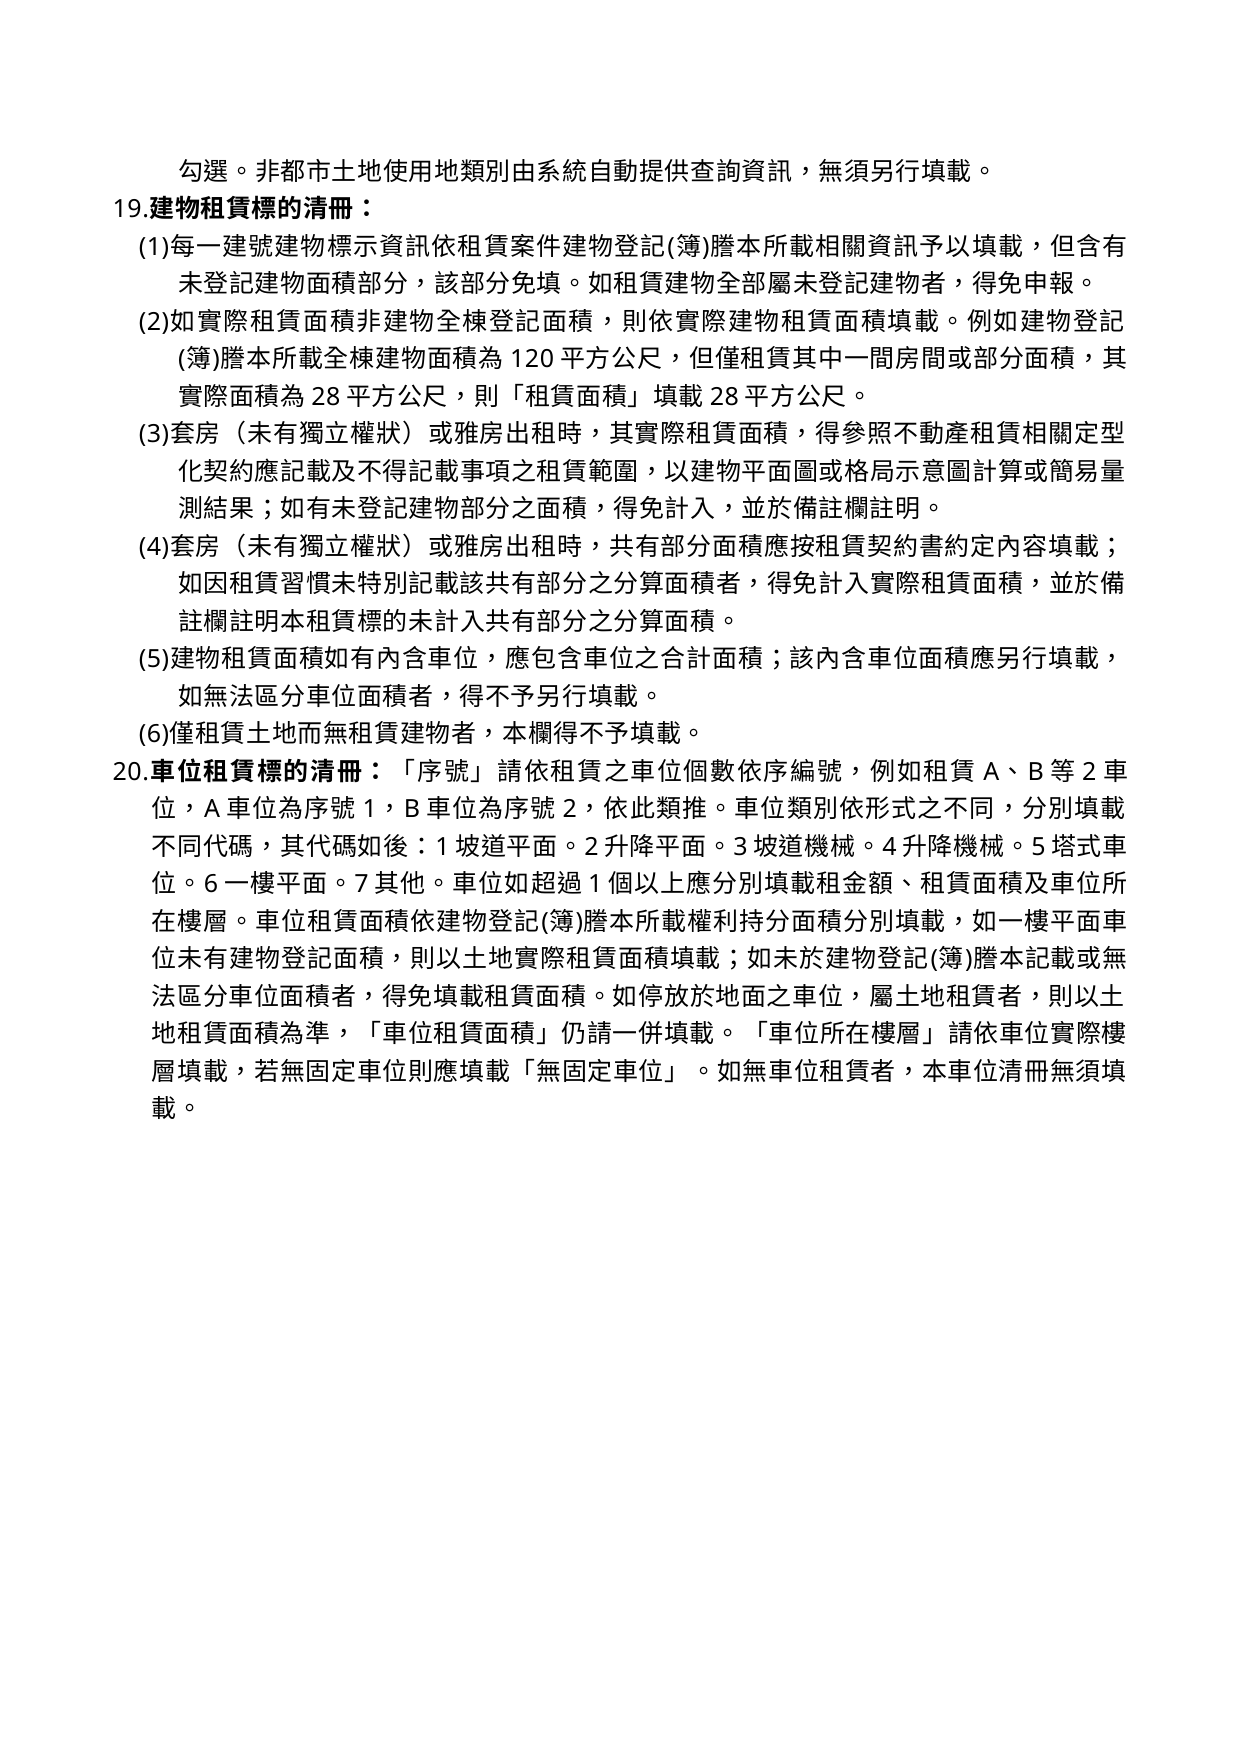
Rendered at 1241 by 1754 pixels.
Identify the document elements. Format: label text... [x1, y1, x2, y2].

text 勾選。非都市土地使用地類別由系統自動提供查詢資訊，無須另行填載。 [138, 150, 1128, 187]
text (4)套房（未有獨立權狀）或雅房出租時，共有部分面積應按租賃契約書約定內容填載；如因租賃習慣未特別記載該共有部分之分算面積者，得免計入實際租賃面積，並於備註欄註明本租賃標的未計入共有部分之分算面積。 [138, 525, 1128, 637]
text 20.車位租賃標的清冊：「序號」請依租賃之車位個數依序編號，例如租賃A、B等2車位，A車位為序號1，B車位為序號2，依此類推。車位類別依形式之不同，分別填載不同代碼，其代碼如後：1坡道平面。2升降平面。3坡道機械。4升降機械。5塔式車位。6一樓平面。7其他。車位如超過1個以上應分別填載租金額、租賃面積及車位所在樓層。車位租賃面積依建物登記(簿)謄本所載權利持分面積分別填載，如一樓平面車位未有建物登記面積，則以土地實際租賃面積填載；如未於建物登記(簿)謄本記載或無法區分車位面積者，得免填載租賃面積。如停放於地面之車位，屬土地租賃者，則以土地租賃面積為準，「車位租賃面積」仍請一併填載。「車位所在樓層」請依車位實際樓層填載，若無固定車位則應填載「無固定車位」。如無車位租賃者，本車位清冊無須填載。 [112, 750, 1128, 1125]
text 19.建物租賃標的清冊： [112, 187, 1128, 225]
text (6)僅租賃土地而無租賃建物者，本欄得不予填載。 [138, 712, 1128, 750]
text (1)每一建號建物標示資訊依租賃案件建物登記(簿)謄本所載相關資訊予以填載，但含有未登記建物面積部分，該部分免填。如租賃建物全部屬未登記建物者，得免申報。 [138, 225, 1128, 300]
text (5)建物租賃面積如有內含車位，應包含車位之合計面積；該內含車位面積應另行填載，如無法區分車位面積者，得不予另行填載。 [138, 637, 1128, 712]
text (2)如實際租賃面積非建物全棟登記面積，則依實際建物租賃面積填載。例如建物登記(簿)謄本所載全棟建物面積為120平方公尺，但僅租賃其中一間房間或部分面積，其實際面積為28平方公尺，則「租賃面積」填載28平方公尺。 [138, 300, 1128, 412]
text (3)套房（未有獨立權狀）或雅房出租時，其實際租賃面積，得參照不動產租賃相關定型化契約應記載及不得記載事項之租賃範圍，以建物平面圖或格局示意圖計算或簡易量測結果；如有未登記建物部分之面積，得免計入，並於備註欄註明。 [138, 412, 1128, 525]
